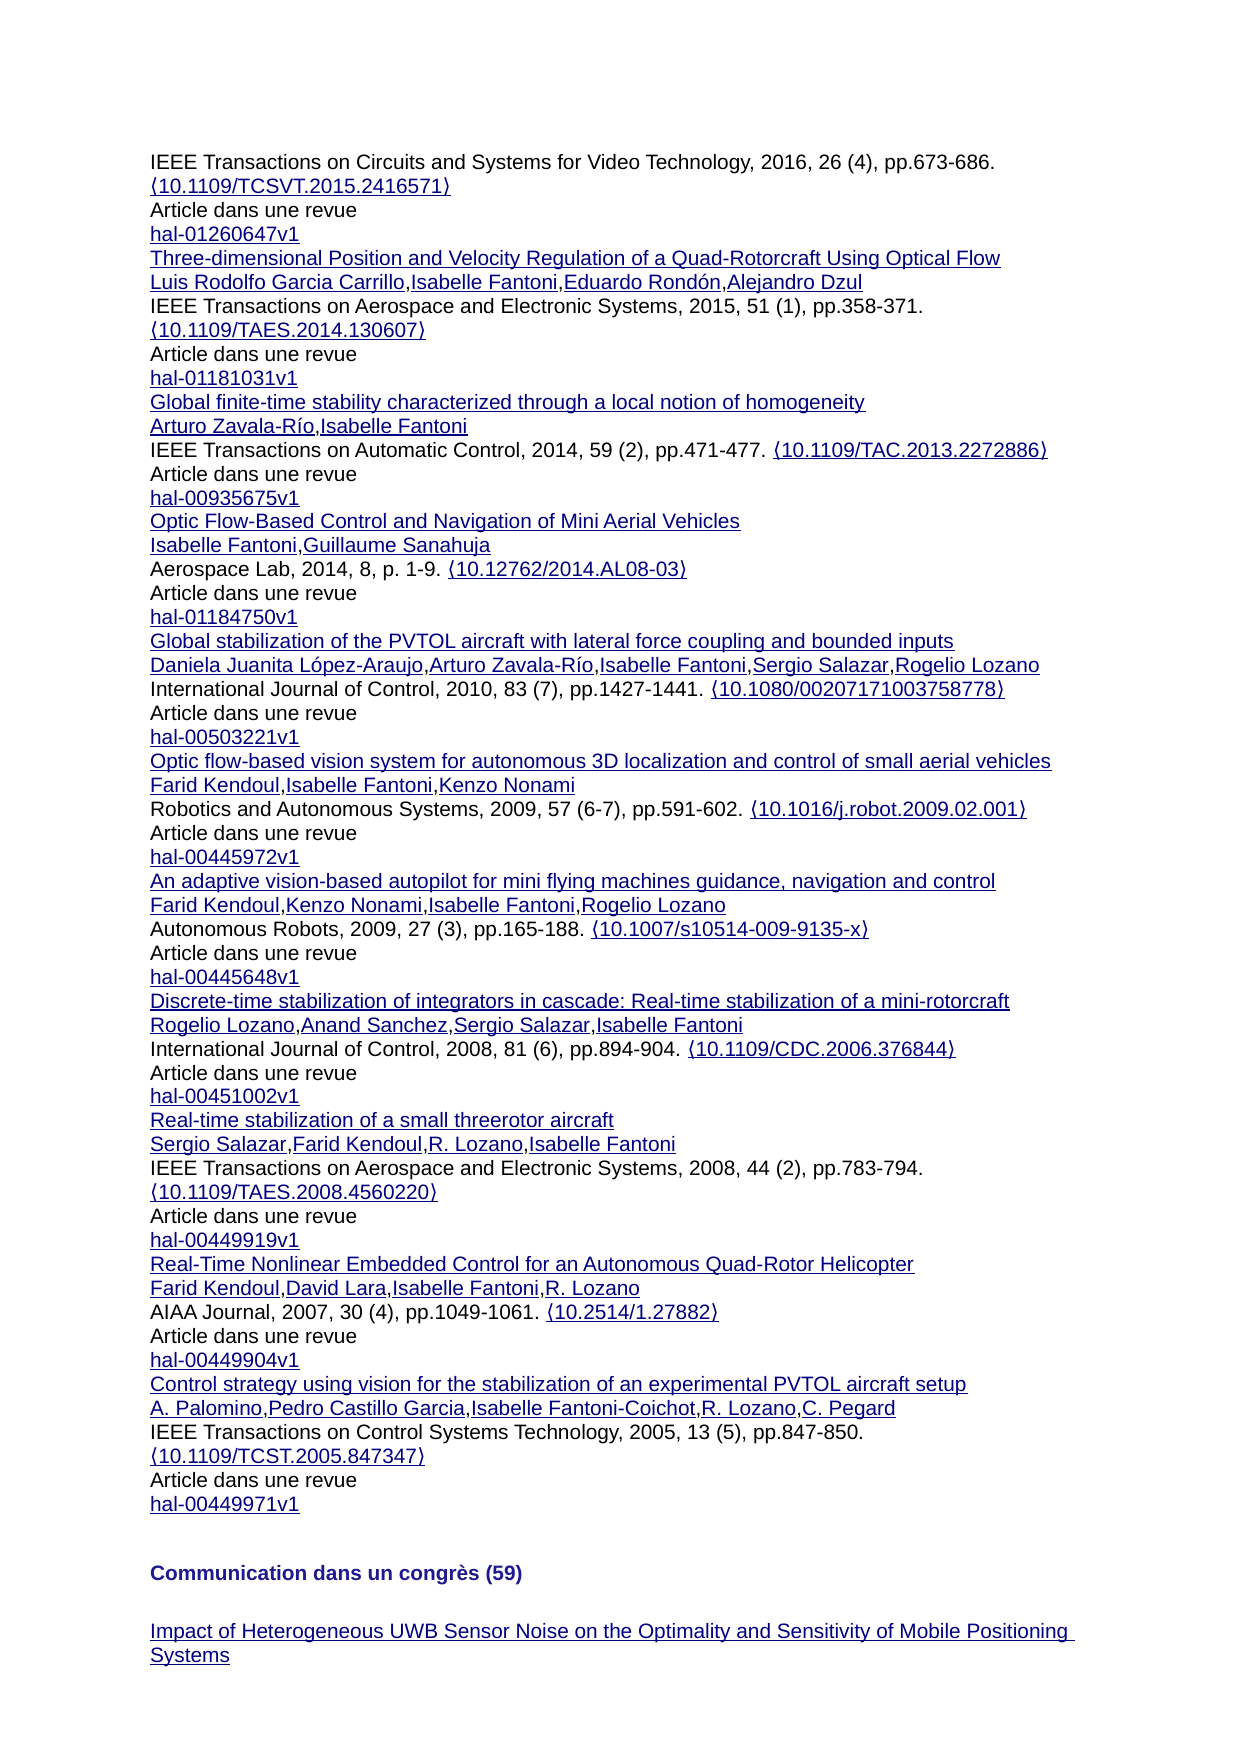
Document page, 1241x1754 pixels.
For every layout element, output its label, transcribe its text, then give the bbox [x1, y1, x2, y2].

table_cell Discrete-time stabilization of integrators in cascade: Real-time stabilization of a mini-rotorcraft Rogelio Lozano,Anand Sanchez,Sergio Salazar,Isabelle Fantoni International Journal of Control, 2008, 81 (6), pp.894-904. ⟨10.1109/CDC.2006.376844⟩ Article dans une revue hal-00451002v1 [150, 989, 1090, 1108]
table_cell Real-time stabilization of a small threerotor aircraft Sergio Salazar,Farid Kendoul,R. Lozano,Isabelle Fantoni IEEE Transactions on Aerospace and Electronic Systems, 2008, 44 (2), pp.783-794. ⟨10.1109/TAES.2008.4560220⟩ Article dans une revue hal-00449919v1 [150, 1108, 1090, 1252]
table_cell IEEE Transactions on Circuits and Systems for Video Technology, 2016, 26 (4), pp.673-686. ⟨10.1109/TCSVT.2015.2416571⟩ Article dans une revue hal-01260647v1 [150, 150, 1090, 246]
table_cell Global stabilization of the PVTOL aircraft with lateral force coupling and bounded inputs Daniela Juanita López-Araujo,Arturo Zavala-Río,Isabelle Fantoni,Sergio Salazar,Rogelio Lozano International Journal of Control, 2010, 83 (7), pp.1427-1441. ⟨10.1080/00207171003758778⟩ Article dans une revue hal-00503221v1 [150, 629, 1090, 749]
subtitle Communication dans un congrès (59) [150, 1560, 1090, 1584]
table_header Impact of Heterogeneous UWB Sensor Noise on the Optimality and Sensitivity of Mobile Positioning Systems [150, 1619, 1090, 1667]
table_cell Global finite-time stability characterized through a local notion of homogeneity Arturo Zavala-Río,Isabelle Fantoni IEEE Transactions on Automatic Control, 2014, 59 (2), pp.471-477. ⟨10.1109/TAC.2013.2272886⟩ Article dans une revue hal-00935675v1 [150, 390, 1090, 509]
table_cell Control strategy using vision for the stabilization of an experimental PVTOL aircraft setup A. Palomino,Pedro Castillo Garcia,Isabelle Fantoni-Coichot,R. Lozano,C. Pegard IEEE Transactions on Control Systems Technology, 2005, 13 (5), pp.847-850. ⟨10.1109/TCST.2005.847347⟩ Article dans une revue hal-00449971v1 [150, 1372, 1090, 1516]
table_cell Real-Time Nonlinear Embedded Control for an Autonomous Quad-Rotor Helicopter Farid Kendoul,David Lara,Isabelle Fantoni,R. Lozano AIAA Journal, 2007, 30 (4), pp.1049-1061. ⟨10.2514/1.27882⟩ Article dans une revue hal-00449904v1 [150, 1252, 1090, 1372]
table_cell Three-dimensional Position and Velocity Regulation of a Quad-Rotorcraft Using Optical Flow Luis Rodolfo Garcia Carrillo,Isabelle Fantoni,Eduardo Rondón,Alejandro Dzul IEEE Transactions on Aerospace and Electronic Systems, 2015, 51 (1), pp.358-371. ⟨10.1109/TAES.2014.130607⟩ Article dans une revue hal-01181031v1 [150, 246, 1090, 389]
table_cell An adaptive vision-based autopilot for mini flying machines guidance, navigation and control Farid Kendoul,Kenzo Nonami,Isabelle Fantoni,Rogelio Lozano Autonomous Robots, 2009, 27 (3), pp.165-188. ⟨10.1007/s10514-009-9135-x⟩ Article dans une revue hal-00445648v1 [150, 869, 1090, 988]
table_cell Optic Flow-Based Control and Navigation of Mini Aerial Vehicles Isabelle Fantoni,Guillaume Sanahuja Aerospace Lab, 2014, 8, p. 1-9. ⟨10.12762/2014.AL08-03⟩ Article dans une revue hal-01184750v1 [150, 509, 1090, 629]
table_cell Optic flow-based vision system for autonomous 3D localization and control of small aerial vehicles Farid Kendoul,Isabelle Fantoni,Kenzo Nonami Robotics and Autonomous Systems, 2009, 57 (6-7), pp.591-602. ⟨10.1016/j.robot.2009.02.001⟩ Article dans une revue hal-00445972v1 [150, 749, 1090, 869]
